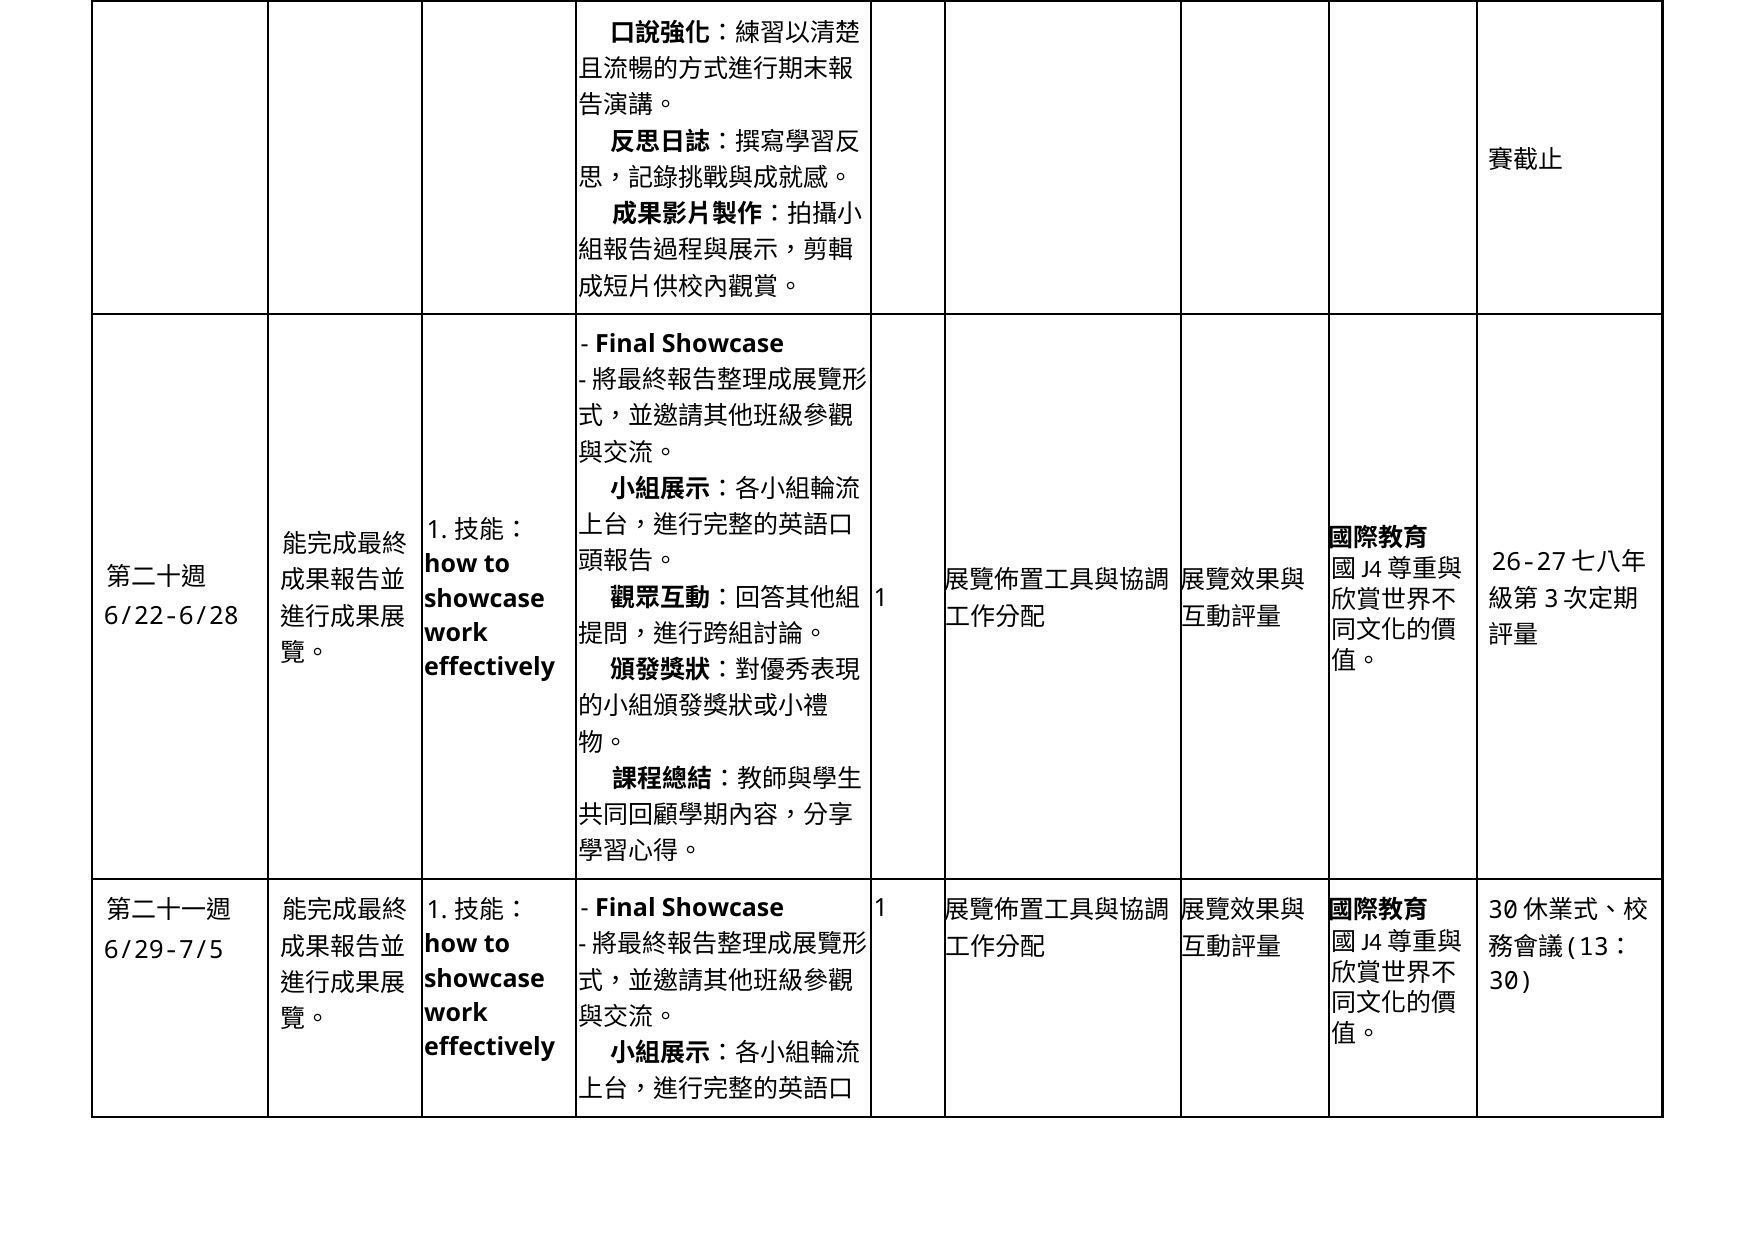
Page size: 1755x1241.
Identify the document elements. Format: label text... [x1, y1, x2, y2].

table_cell 1 [872, 880, 944, 1116]
table_cell [1330, 2, 1476, 313]
table_cell [872, 2, 944, 313]
table_cell - Final Showcase - 將最終報告整理成展覽形式，並邀請其他班級參觀與交流。  小組展示：各小組輪流上台，進行完整的英語口 [577, 880, 870, 1116]
table_cell 展覽佈置工具與協調工作分配 [946, 880, 1180, 1116]
table_cell [946, 2, 1180, 313]
table_cell 展覽效果與互動評量 [1182, 880, 1328, 1116]
table_cell 第二十週6/22-6/28 [93, 315, 267, 877]
table_cell [269, 2, 421, 313]
table_cell 1. 技能：how to showcase work effectively [423, 880, 575, 1116]
table_cell 能完成最終成果報告並進行成果展覽。 [269, 880, 421, 1116]
table_cell 國際教育 國J4 尊重與欣賞世界不同文化的價值。 [1330, 315, 1476, 877]
table_cell 能完成最終成果報告並進行成果展覽。 [269, 315, 421, 877]
table_cell 展覽佈置工具與協調工作分配 [946, 315, 1180, 877]
table_cell 30休業式、校務會議(13：30) [1478, 880, 1661, 1116]
table_cell 第二十一週6/29-7/5 [93, 880, 267, 1116]
table_cell 1. 技能：how to showcase work effectively [423, 315, 575, 877]
table_cell - Final Showcase - 將最終報告整理成展覽形式，並邀請其他班級參觀與交流。  小組展示：各小組輪流上台，進行完整的英語口頭報告。  觀眾互動：回答其他組提問，進行跨組討論。  頒發獎狀：對優秀表現的小組頒發獎狀或小禮物。  課程總結：教師與學生共同回顧學期內容，分享學習心得。 [577, 315, 870, 877]
table_cell [1182, 2, 1328, 313]
table_cell [93, 2, 267, 313]
table_cell [423, 2, 575, 313]
table_cell 賽截止 [1478, 2, 1661, 313]
table_cell 26-27七八年級第3次定期評量 [1478, 315, 1661, 877]
table_cell 展覽效果與互動評量 [1182, 315, 1328, 877]
table_cell 國際教育 國J4 尊重與欣賞世界不同文化的價值。 [1330, 880, 1476, 1116]
table_cell  口說強化：練習以清楚且流暢的方式進行期末報告演講。  反思日誌：撰寫學習反思，記錄挑戰與成就感。  成果影片製作：拍攝小組報告過程與展示，剪輯成短片供校內觀賞。 [577, 2, 870, 313]
table_cell 1 [872, 315, 944, 877]
